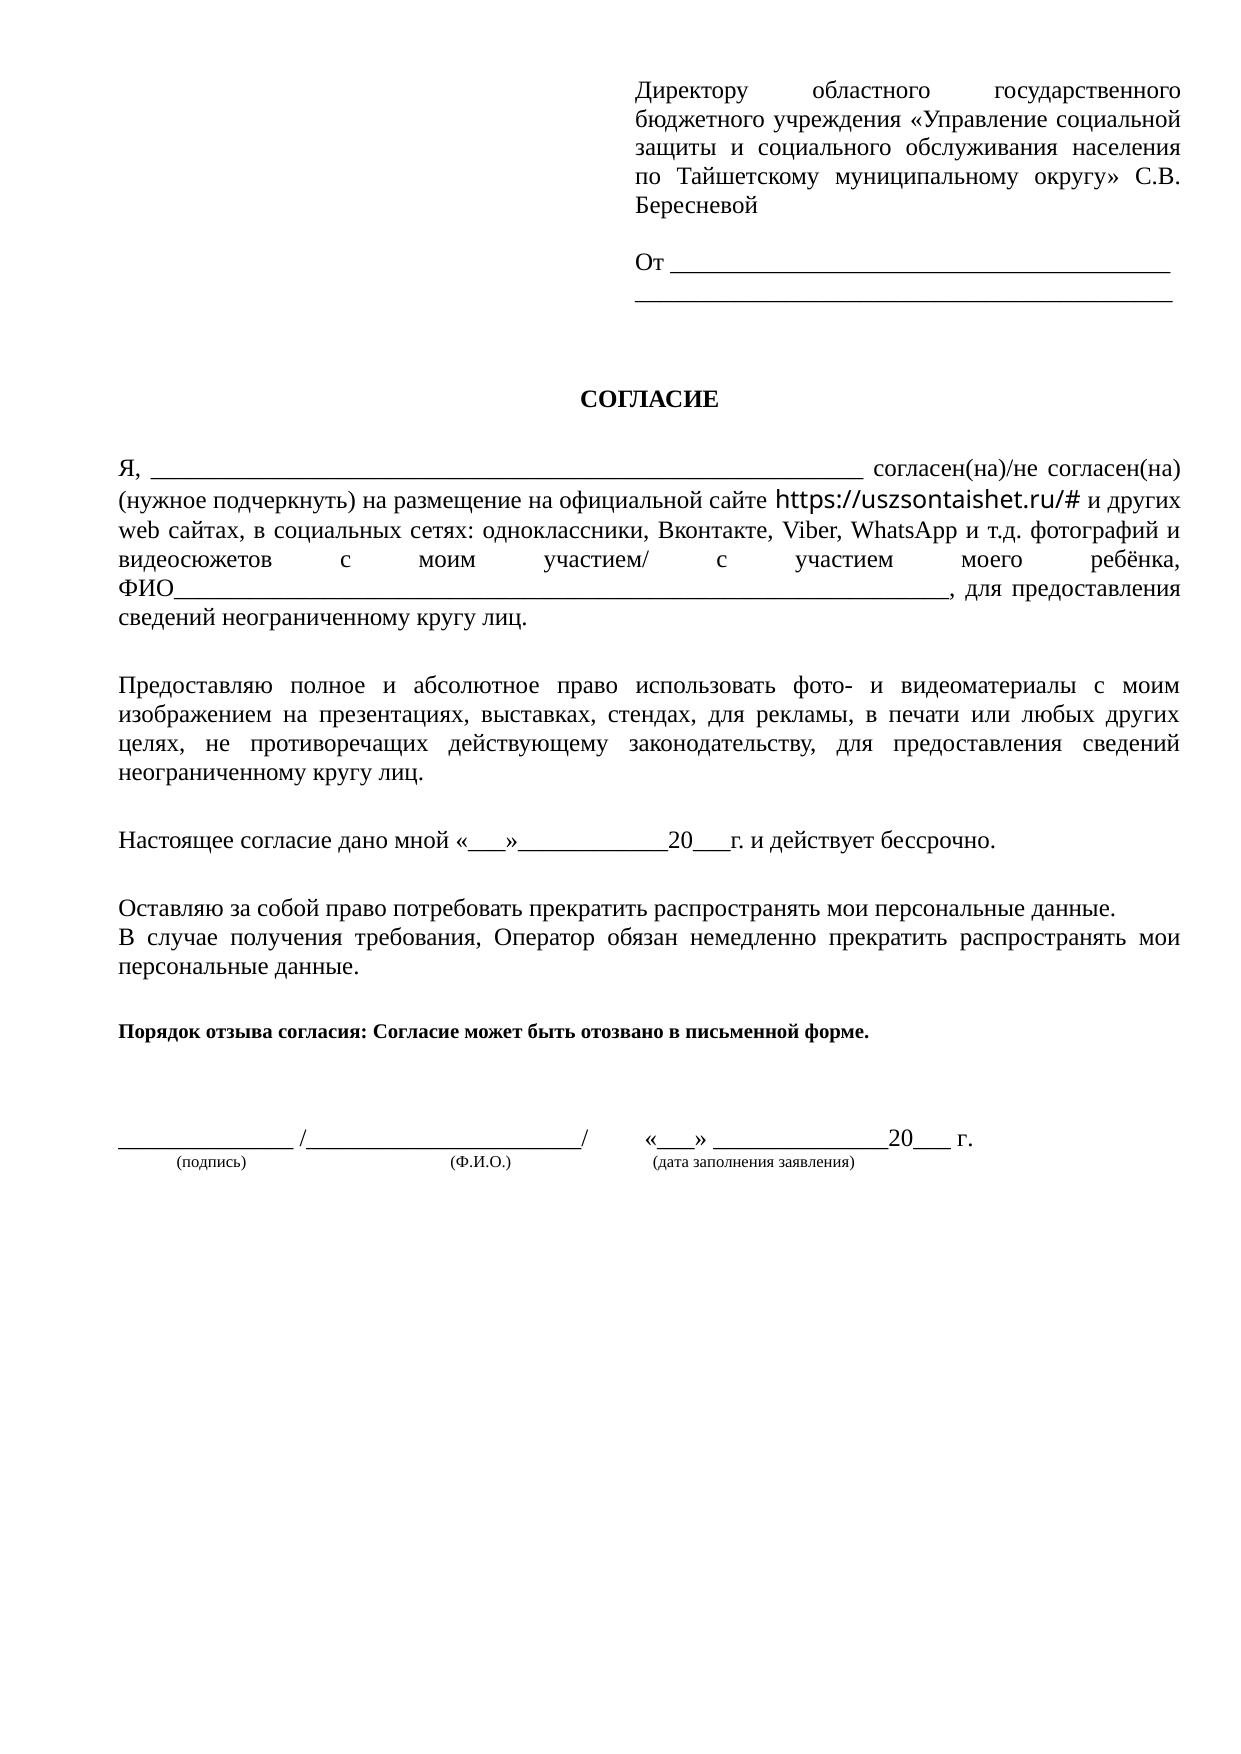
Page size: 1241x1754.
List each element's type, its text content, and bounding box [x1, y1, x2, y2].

text Настоящее согласие дано мной «___»____________20___г. и действует бессрочно. [118, 825, 1181, 854]
text ___________________________________________ [635, 276, 1181, 305]
text Оставляю за собой право потребовать прекратить распространять мои персональные данные. [118, 893, 1181, 922]
text (подпись) (Ф.И.О.) (дата заполнения заявления) [118, 1152, 1181, 1180]
text В случае получения требования, Оператор обязан немедленно прекратить распространять мои персональные данные. [118, 922, 1181, 980]
text Предоставляю полное и абсолютное право использовать фото- и видеоматериалы с моим изображением на презентациях, выставках, стендах, для рекламы, в печати или любых других целях, не противоречащих действующему законодательству, для предоставления сведений неограниченному кругу лиц. [118, 670, 1181, 785]
text Я, _________________________________________________________ согласен(на)/не согласен(на) (нужное подчеркнуть) на размещение на официальной сайте https://uszsontaishet.ru/# и других web сайтах, в социальных сетях: одноклассники, Вконтакте, Viber, WhatsApp и т.д. фотографий и видеосюжетов с моим участием/ с участием моего ребёнка, ФИО______________________________________________________________, для предоставления сведений неограниченному кругу лиц. [118, 453, 1181, 631]
text Порядок отзыва согласия: Согласие может быть отозвано в письменной форме. [118, 1019, 1181, 1043]
text Директору областного государственного бюджетного учреждения «Управление социальной защиты и социального обслуживания населения по Тайшетскому муниципальному округу» С.В. Бересневой [635, 75, 1181, 219]
text От ________________________________________ [635, 247, 1181, 276]
text ______________ /______________________/ «___» ______________20___ г. [118, 1123, 1181, 1152]
text СОГЛАСИЕ [118, 384, 1181, 413]
